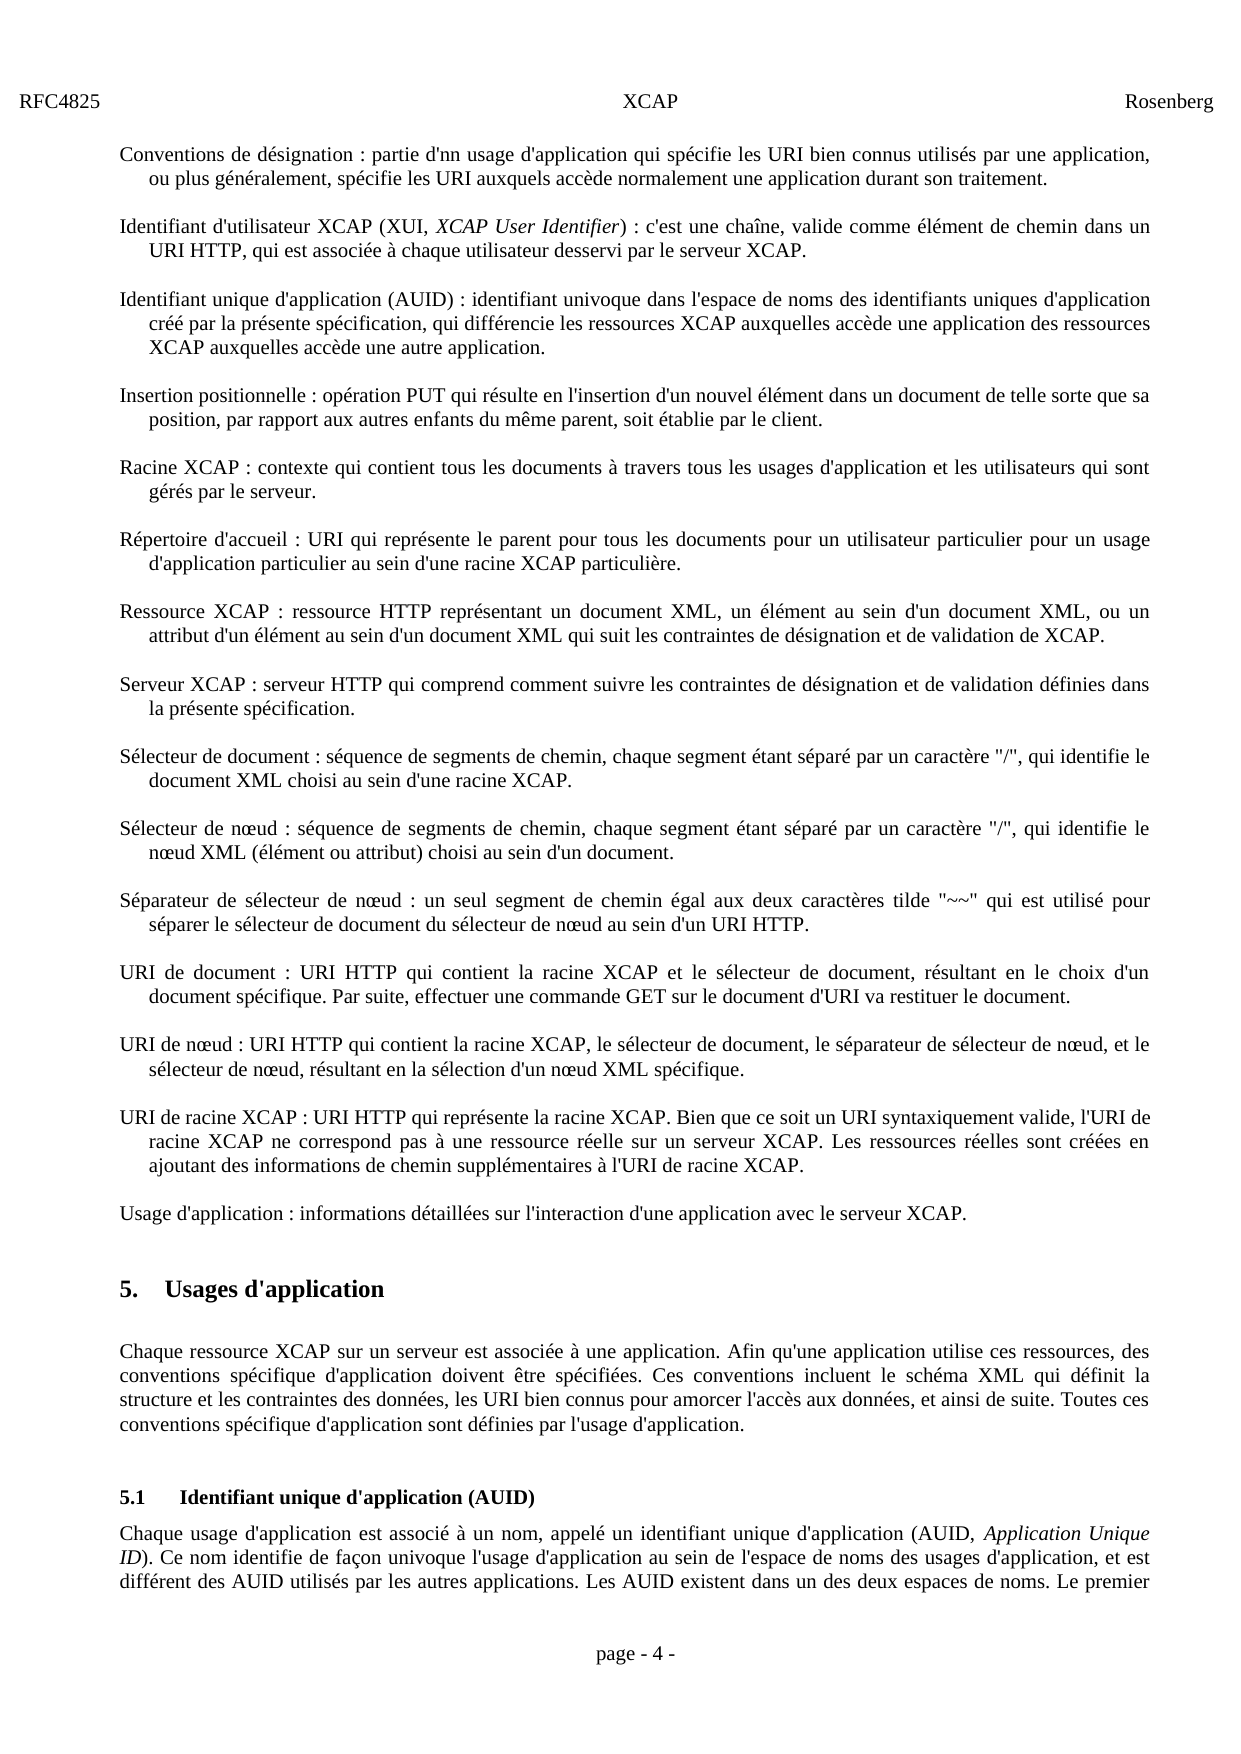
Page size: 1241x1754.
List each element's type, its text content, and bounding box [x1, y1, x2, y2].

text Sélecteur de document : séquence de segments de chemin, chaque segment étant séparé par un caractère "/", qui identifie le document XML choisi au sein d'une racine XCAP. [119, 744, 1152, 792]
text Racine XCAP : contexte qui contient tous les documents à travers tous les usages d'application et les utilisateurs qui sont gérés par le serveur. [119, 455, 1152, 503]
text Répertoire d'accueil : URI qui représente le parent pour tous les documents pour un utilisateur particulier pour un usage d'application particulier au sein d'une racine XCAP particulière. [119, 527, 1152, 575]
text URI de document : URI HTTP qui contient la racine XCAP et le sélecteur de document, résultant en le choix d'un document spécifique. Par suite, effectuer une commande GET sur le document d'URI va restituer le document. [119, 960, 1152, 1008]
text Identifiant d'utilisateur XCAP (XUI, XCAP User Identifier) : c'est une chaîne, valide comme élément de chemin dans un URI HTTP, qui est associée à chaque utilisateur desservi par le serveur XCAP. [119, 214, 1152, 262]
text Usage d'application : informations détaillées sur l'interaction d'une application avec le serveur XCAP. [119, 1201, 1152, 1225]
text Identifiant unique d'application (AUID) : identifiant univoque dans l'espace de noms des identifiants uniques d'application créé par la présente spécification, qui différencie les ressources XCAP auxquelles accède une application des ressources XCAP auxquelles accède une autre application. [119, 286, 1152, 359]
subtitle 5.1 Identifiant unique d'application (AUID) [119, 1484, 1152, 1509]
text Serveur XCAP : serveur HTTP qui comprend comment suivre les contraintes de désignation et de validation définies dans la présente spécification. [119, 671, 1152, 719]
text Chaque usage d'application est associé à un nom, appelé un identifiant unique d'application (AUID, Application Unique ID). Ce nom identifie de façon univoque l'usage d'application au sein de l'espace de noms des usages d'application, et est différent des AUID utilisés par les autres applications. Les AUID existent dans un des deux espaces de noms. Le premier [119, 1521, 1152, 1593]
text Chaque ressource XCAP sur un serveur est associée à une application. Afin qu'une application utilise ces ressources, des conventions spécifique d'application doivent être spécifiées. Ces conventions incluent le schéma XML qui définit la structure et les contraintes des données, les URI bien connus pour amorcer l'accès aux données, et ainsi de suite. Toutes ces conventions spécifique d'application sont définies par l'usage d'application. [119, 1339, 1152, 1436]
text URI de nœud : URI HTTP qui contient la racine XCAP, le sélecteur de document, le séparateur de sélecteur de nœud, et le sélecteur de nœud, résultant en la sélection d'un nœud XML spécifique. [119, 1032, 1152, 1081]
text Conventions de désignation : partie d'nn usage d'application qui spécifie les URI bien connus utilisés par une application, ou plus généralement, spécifie les URI auxquels accède normalement une application durant son traitement. [119, 142, 1152, 190]
text Ressource XCAP : ressource HTTP représentant un document XML, un élément au sein d'un document XML, ou un attribut d'un élément au sein d'un document XML qui suit les contraintes de désignation et de validation de XCAP. [119, 599, 1152, 647]
text URI de racine XCAP : URI HTTP qui représente la racine XCAP. Bien que ce soit un URI syntaxiquement valide, l'URI de racine XCAP ne correspond pas à une ressource réelle sur un serveur XCAP. Les ressources réelles sont créées en ajoutant des informations de chemin supplémentaires à l'URI de racine XCAP. [119, 1104, 1152, 1177]
text Sélecteur de nœud : séquence de segments de chemin, chaque segment étant séparé par un caractère "/", qui identifie le nœud XML (élément ou attribut) choisi au sein d'un document. [119, 816, 1152, 864]
text Séparateur de sélecteur de nœud : un seul segment de chemin égal aux deux caractères tilde "~~" qui est utilisé pour séparer le sélecteur de document du sélecteur de nœud au sein d'un URI HTTP. [119, 888, 1152, 936]
text Insertion positionnelle : opération PUT qui résulte en l'insertion d'un nouvel élément dans un document de telle sorte que sa position, par rapport aux autres enfants du même parent, soit établie par le client. [119, 383, 1152, 431]
subtitle 5. Usages d'application [119, 1274, 1152, 1303]
